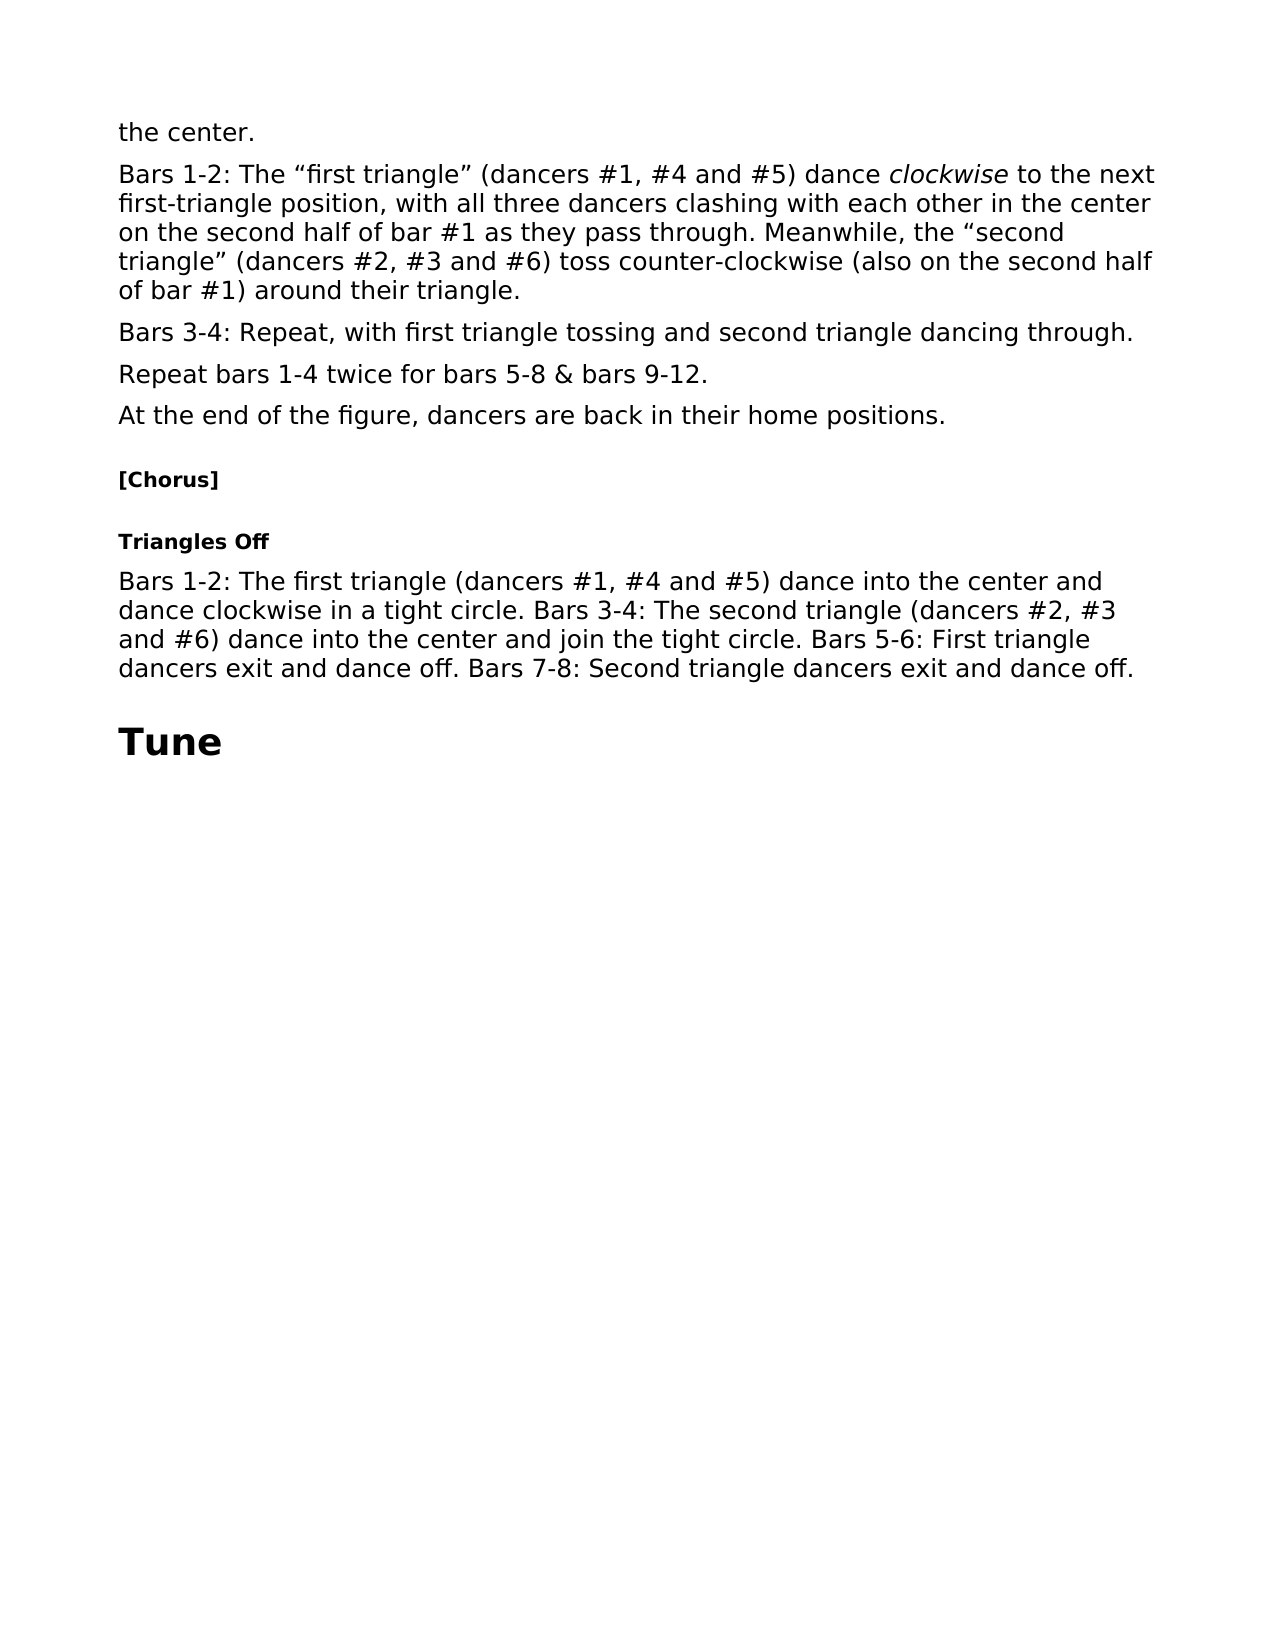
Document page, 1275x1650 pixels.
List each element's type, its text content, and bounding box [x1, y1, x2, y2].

text Repeat bars 1-4 twice for bars 5-8 & bars 9-12. [118, 360, 1157, 389]
text Bars 1-2: The “first triangle” (dancers #1, #4 and #5) dance clockwise to the next first-triangle position, with all three dancers clashing with each other in the center on the second half of bar #1 as they pass through. Meanwhile, the “second triangle” (dancers #2, #3 and #6) toss counter-clockwise (also on the second half of bar #1) around their triangle. [118, 160, 1157, 306]
text At the end of the figure, dancers are back in their home positions. [118, 401, 1157, 431]
text Bars 3-4: Repeat, with first triangle tossing and second triangle dancing through. [118, 318, 1157, 347]
subtitle Tune [118, 721, 1157, 764]
text the center. [118, 118, 1157, 147]
subtitle [Chorus] [118, 468, 1157, 492]
subtitle Triangles Off [118, 530, 1157, 554]
text Bars 1-2: The first triangle (dancers #1, #4 and #5) dance into the center and dance clockwise in a tight circle. Bars 3-4: The second triangle (dancers #2, #3 and #6) dance into the center and join the tight circle. Bars 5-6: First triangle dancers exit and dance off. Bars 7-8: Second triangle dancers exit and dance off. [118, 567, 1157, 683]
